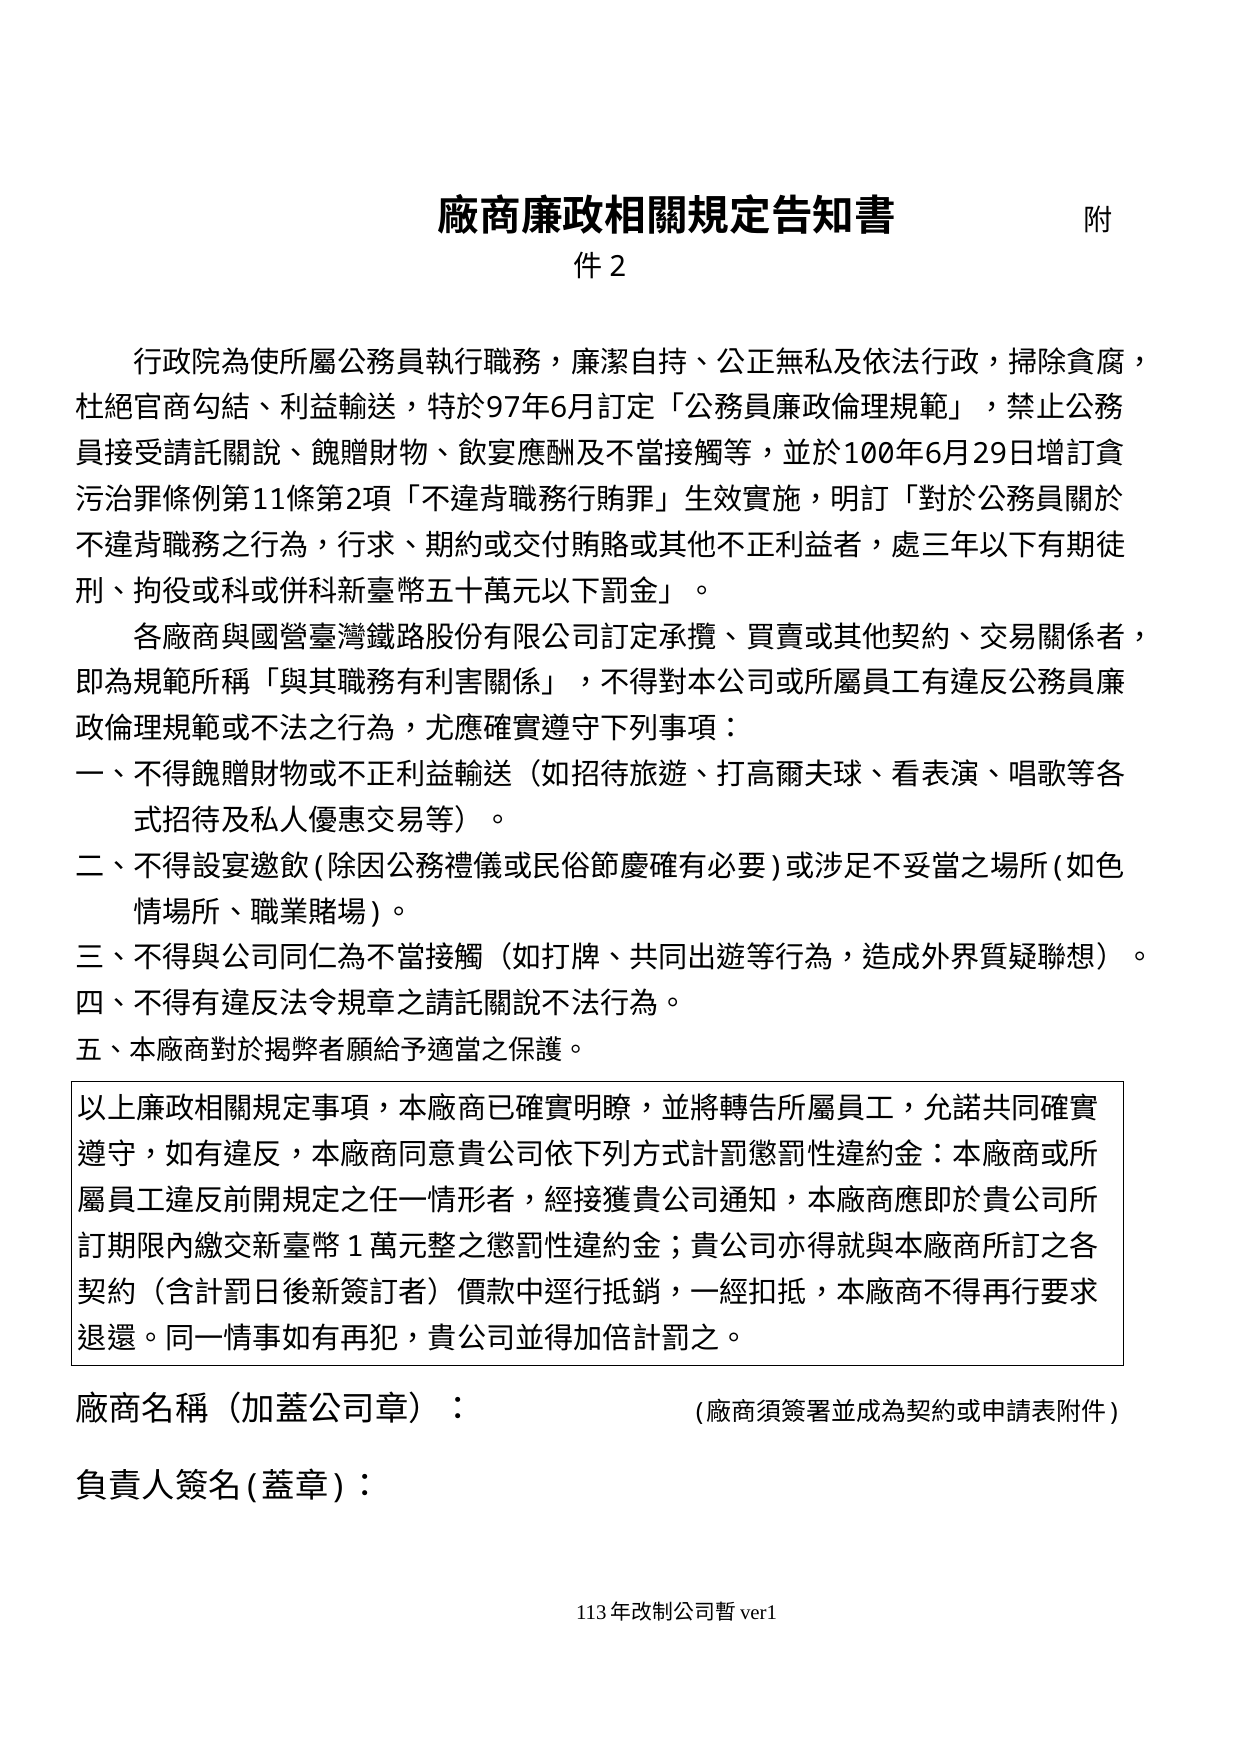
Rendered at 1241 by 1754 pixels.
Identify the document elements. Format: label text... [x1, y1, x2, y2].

text 五、本廠商對於揭弊者願給予適當之保護。 [75, 1023, 1125, 1069]
text 二、不得設宴邀飲(除因公務禮儀或民俗節慶確有必要)或涉足不妥當之場所(如色情場所、職業賭場)。 [75, 839, 1125, 931]
text 行政院為使所屬公務員執行職務，廉潔自持、公正無私及依法行政，掃除貪腐，杜絕官商勾結、利益輸送，特於97年6月訂定「公務員廉政倫理規範」，禁止公務員接受請託關說、餽贈財物、飲宴應酬及不當接觸等，並於100年6月29日增訂貪污治罪條例第11條第2項「不違背職務行賄罪」生效實施，明訂「對於公務員關於不違背職務之行為，行求、期約或交付賄賂或其他不正利益者，處三年以下有期徒刑、拘役或科或併科新臺幣五十萬元以下罰金」。 [75, 335, 1125, 610]
text 三、不得與公司同仁為不當接觸（如打牌、共同出遊等行為，造成外界質疑聯想）。 [75, 931, 1125, 977]
text 四、不得有違反法令規章之請託關說不法行為。 [75, 977, 1125, 1023]
text 負責人簽名(蓋章)： [75, 1455, 1125, 1507]
table_header 以上廉政相關規定事項，本廠商已確實明瞭，並將轉告所屬員工，允諾共同確實遵守，如有違反，本廠商同意貴公司依下列方式計罰懲罰性違約金：本廠商或所屬員工違反前開規定之任一情形者，經接獲貴公司通知，本廠商應即於貴公司所訂期限內繳交新臺幣1萬元整之懲罰性違約金；貴公司亦得就與本廠商所訂之各契約（含計罰日後新簽訂者）價款中逕行抵銷，一經扣抵，本廠商不得再行要求退還。同一情事如有再犯，貴公司並得加倍計罰之。 [72, 1082, 1123, 1365]
text 廠商廉政相關規定告知書 附件2 [75, 182, 1125, 285]
text 廠商名稱（加蓋公司章）： (廠商須簽署並成為契約或申請表附件) [75, 1378, 1125, 1430]
text 一、不得餽贈財物或不正利益輸送（如招待旅遊、打高爾夫球、看表演、唱歌等各式招待及私人優惠交易等）。 [75, 748, 1125, 839]
text 各廠商與國營臺灣鐵路股份有限公司訂定承攬、買賣或其他契約、交易關係者，即為規範所稱「與其職務有利害關係」，不得對本公司或所屬員工有違反公務員廉政倫理規範或不法之行為，尤應確實遵守下列事項： [75, 610, 1125, 748]
